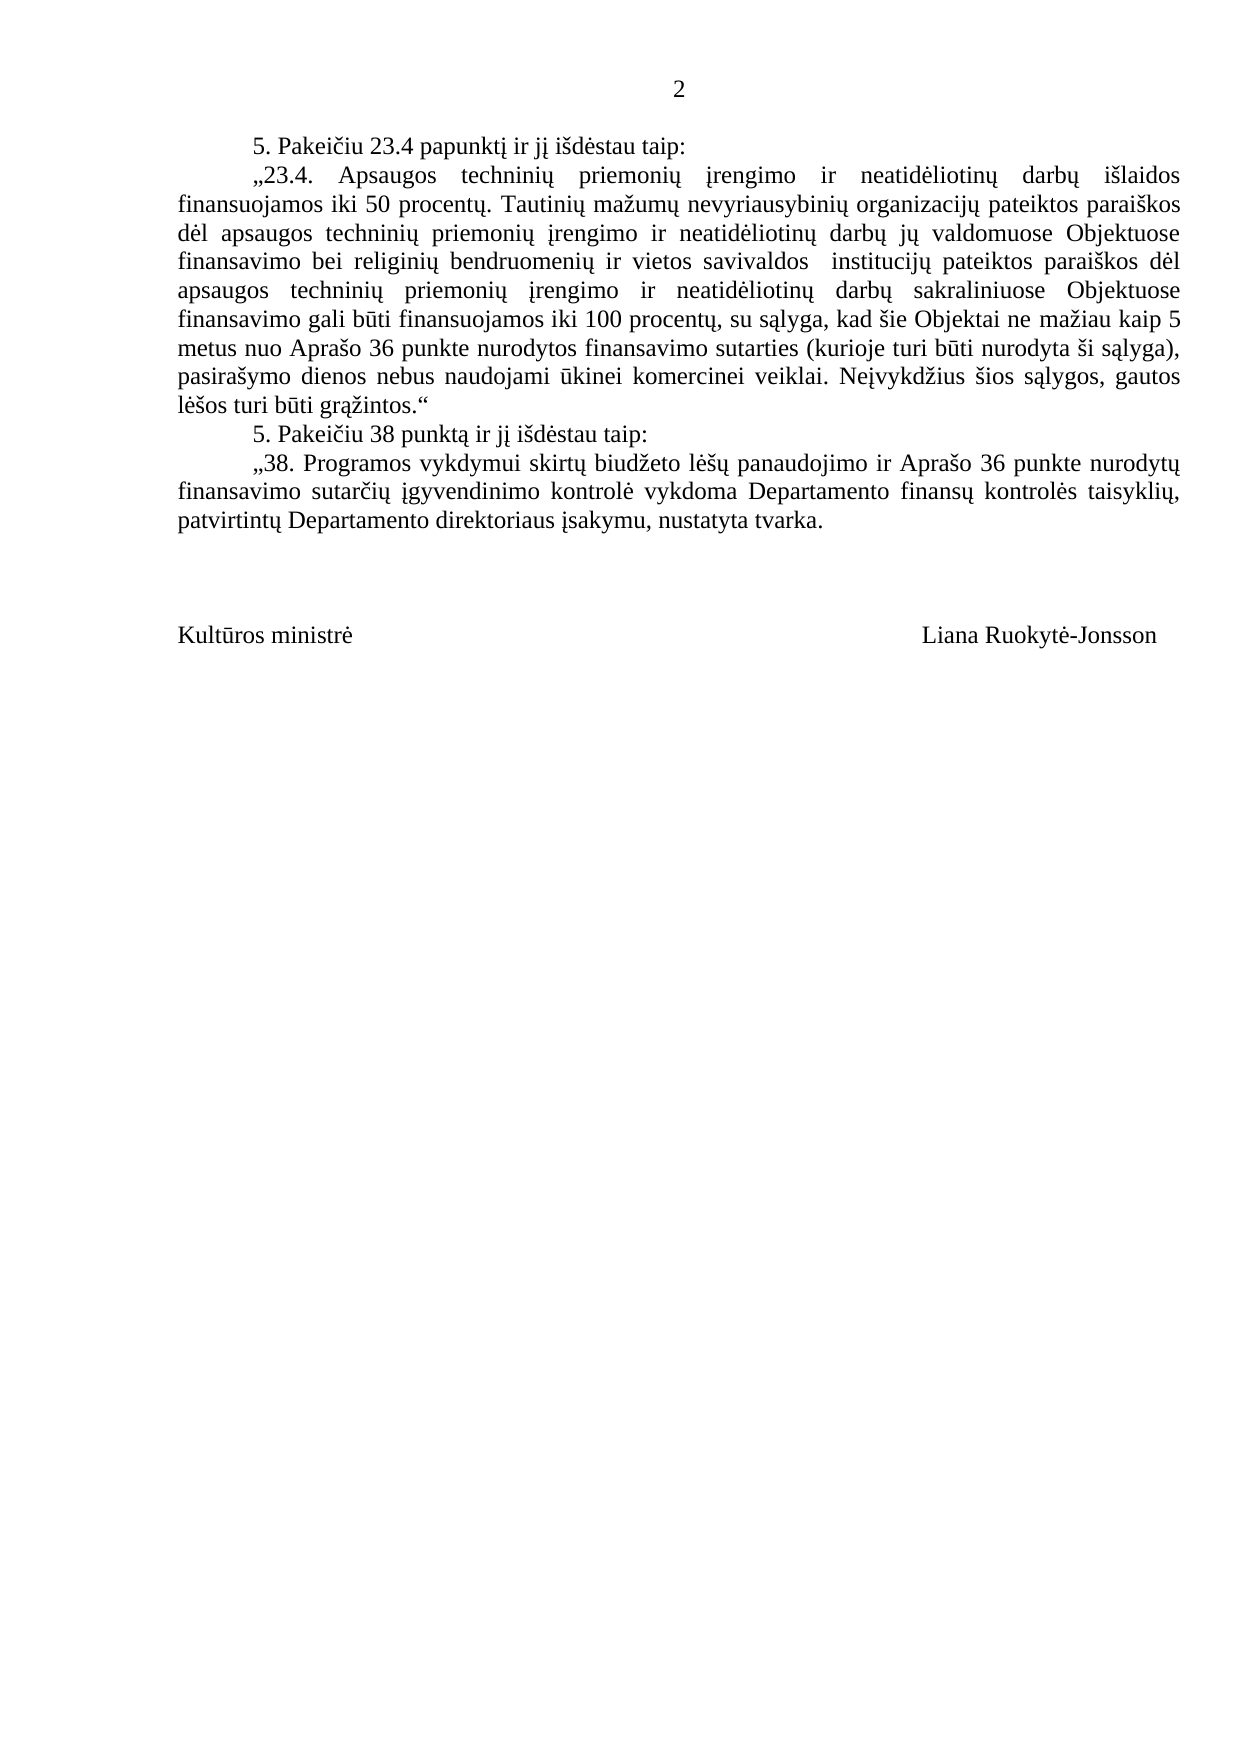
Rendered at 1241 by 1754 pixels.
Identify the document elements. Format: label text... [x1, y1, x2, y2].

text „23.4. Apsaugos techninių priemonių įrengimo ir neatidėliotinų darbų išlaidos finansuojamos iki 50 procentų. Tautinių mažumų nevyriausybinių organizacijų pateiktos paraiškos dėl apsaugos techninių priemonių įrengimo ir neatidėliotinų darbų jų valdomuose Objektuose finansavimo bei religinių bendruomenių ir vietos savivaldos institucijų pateiktos paraiškos dėl apsaugos techninių priemonių įrengimo ir neatidėliotinų darbų sakraliniuose Objektuose finansavimo gali būti finansuojamos iki 100 procentų, su sąlyga, kad šie Objektai ne mažiau kaip 5 metus nuo Aprašo 36 punkte nurodytos finansavimo sutarties (kurioje turi būti nurodyta ši sąlyga), pasirašymo dienos nebus naudojami ūkinei komercinei veiklai. Neįvykdžius šios sąlygos, gautos lėšos turi būti grąžintos.“ [177, 160, 1181, 419]
text „38. Programos vykdymui skirtų biudžeto lėšų panaudojimo ir Aprašo 36 punkte nurodytų finansavimo sutarčių įgyvendinimo kontrolė vykdoma Departamento finansų kontrolės taisyklių, patvirtintų Departamento direktoriaus įsakymu, nustatyta tvarka. [177, 448, 1181, 534]
text 5. Pakeičiu 23.4 papunktį ir jį išdėstau taip: [177, 131, 1181, 160]
text 5. Pakeičiu 38 punktą ir jį išdėstau taip: [177, 419, 1181, 448]
text Kultūros ministrė Liana Ruokytė-Jonsson [177, 620, 1181, 649]
